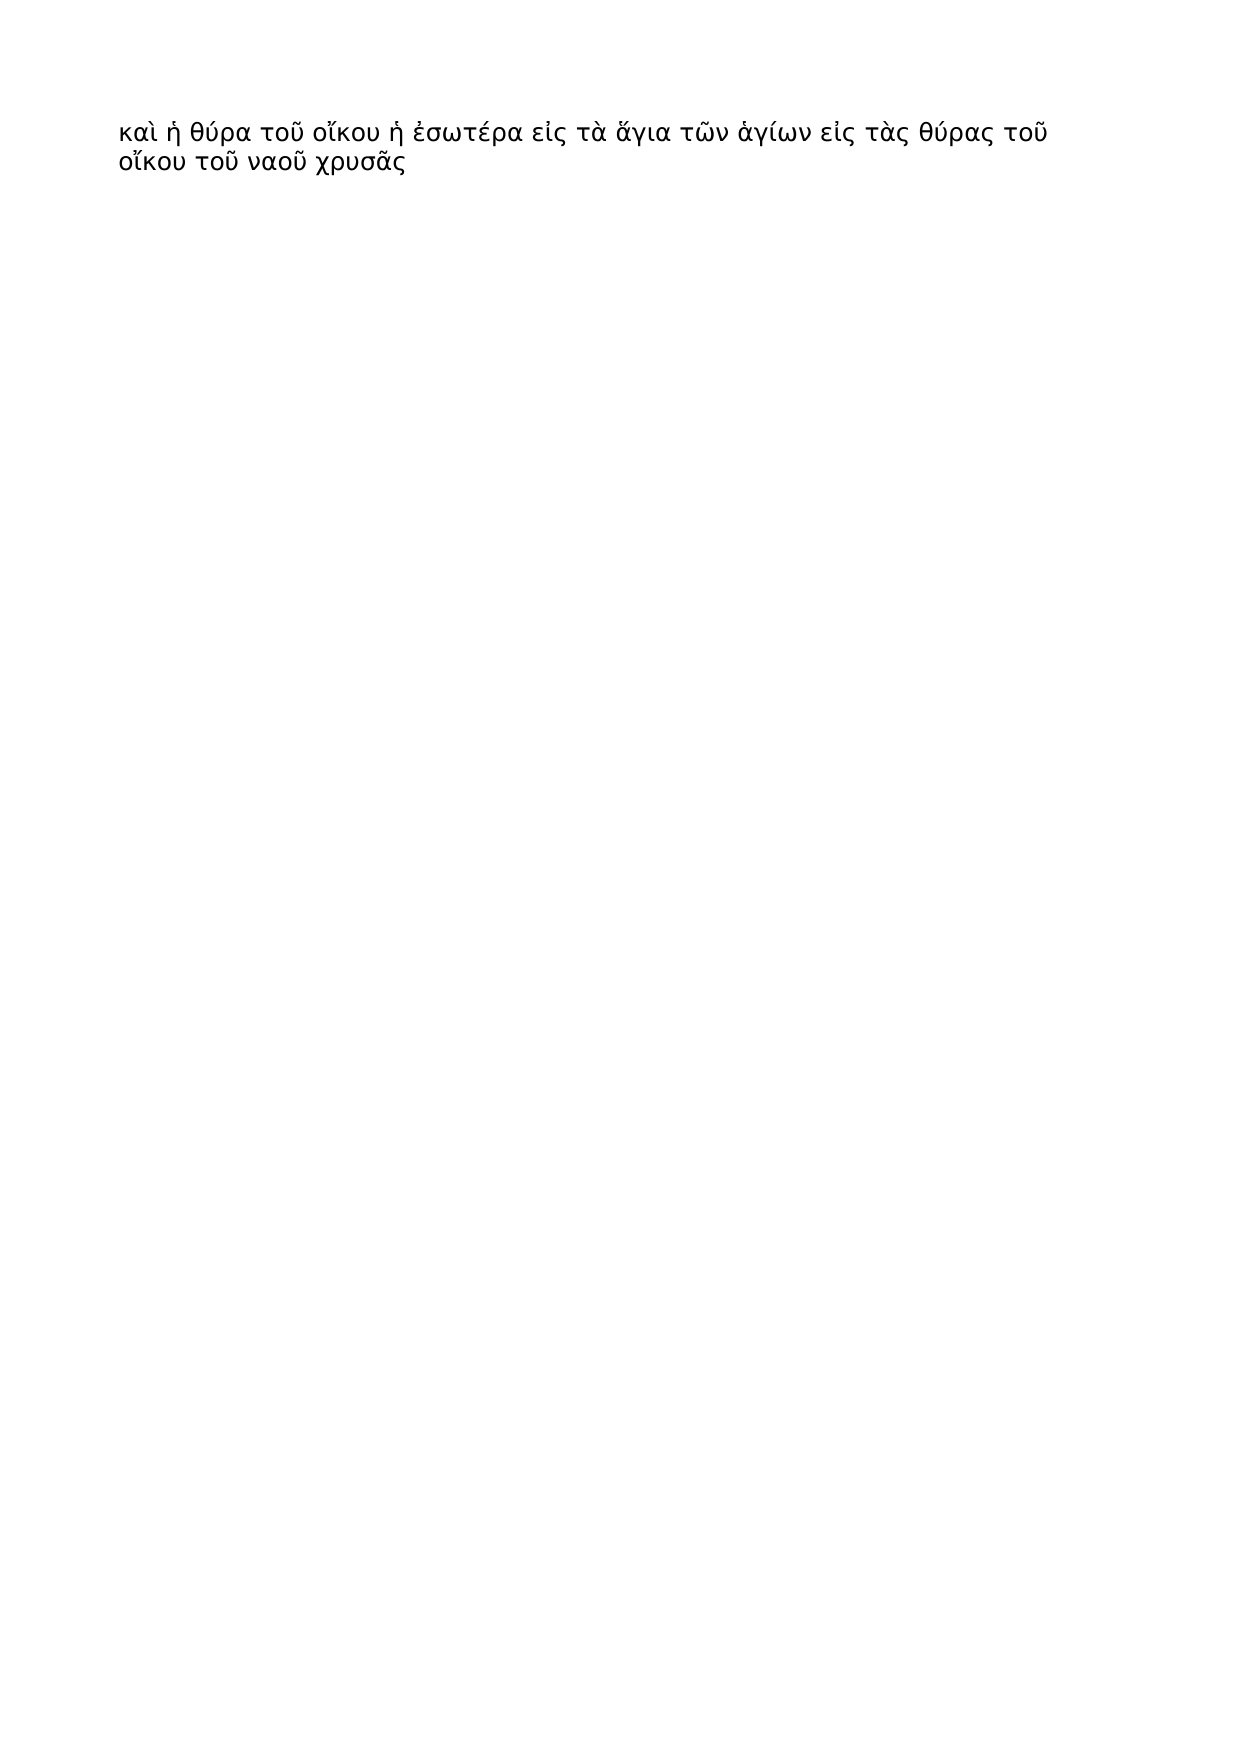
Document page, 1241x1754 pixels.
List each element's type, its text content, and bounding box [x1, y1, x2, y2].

text καὶ ἡ θύρα τοῦ οἴκου ἡ ἐσωτέρα εἰς τὰ ἅγια τῶν ἁγίων εἰς τὰς θύρας τοῦ οἴκου τοῦ ναοῦ χρυσᾶς [118, 118, 1122, 176]
